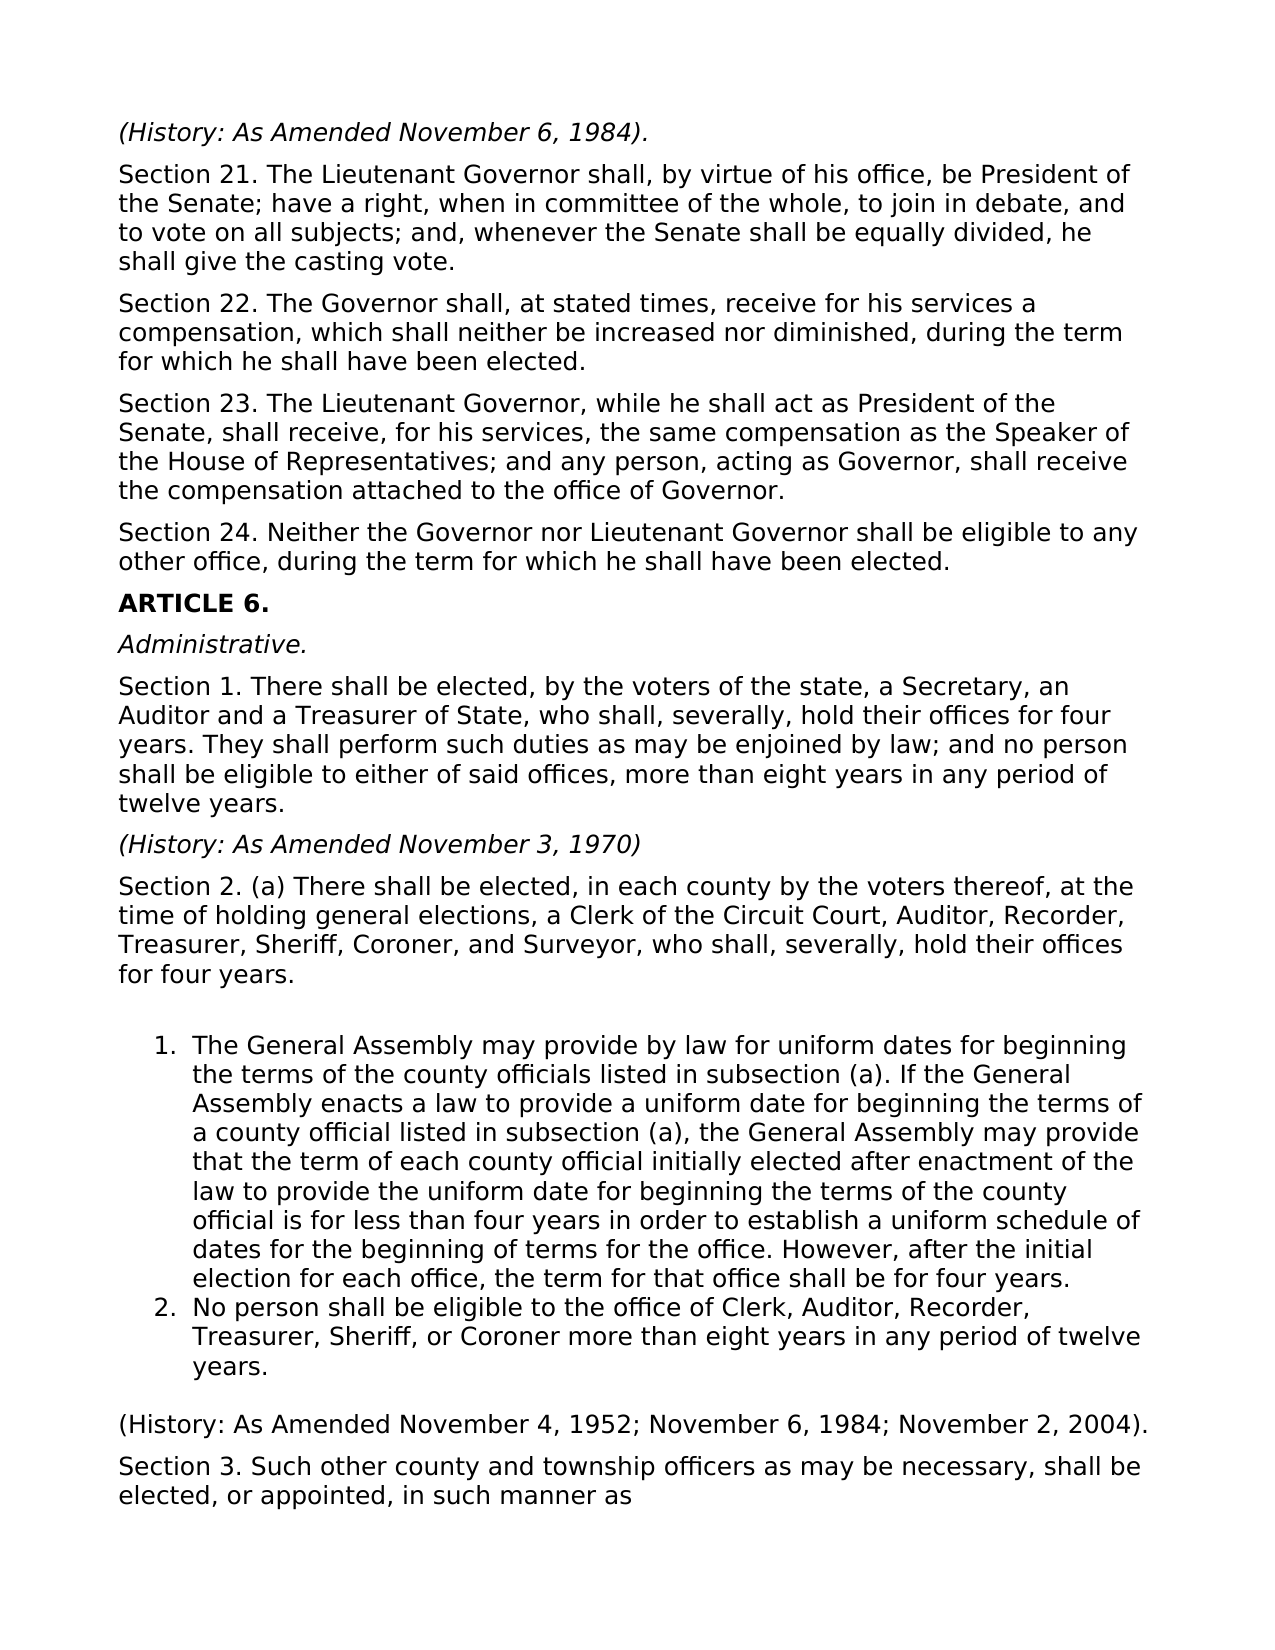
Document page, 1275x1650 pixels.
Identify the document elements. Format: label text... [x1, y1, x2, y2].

list The General Assembly may provide by law for uniform dates for beginning the terms of the county officials listed in subsection (a). If the General Assembly enacts a law to provide a uniform date for beginning the terms of a county official listed in subsection (a), the General Assembly may provide that the term of each county official initially elected after enactment of the law to provide the uniform date for beginning the terms of the county official is for less than four years in order to establish a uniform schedule of dates for the beginning of terms for the office. However, after the initial election for each office, the term for that office shall be for four years. [177, 1031, 1157, 1293]
text Section 2. (a) There shall be elected, in each county by the voters thereof, at the time of holding general elections, a Clerk of the Circuit Court, Auditor, Recorder, Treasurer, Sheriff, Coroner, and Surveyor, who shall, severally, hold their offices for four years. [118, 872, 1157, 989]
text Section 24. Neither the Governor nor Lieutenant Governor shall be eligible to any other office, during the term for which he shall have been elected. [118, 518, 1157, 576]
text Section 21. The Lieutenant Governor shall, by virtue of his office, be President of the Senate; have a right, when in committee of the whole, to join in debate, and to vote on all subjects; and, whenever the Senate shall be equally divided, he shall give the casting vote. [118, 160, 1157, 276]
text ARTICLE 6. [118, 589, 1157, 618]
text Section 3. Such other county and township officers as may be necessary, shall be elected, or appointed, in such manner as [118, 1452, 1157, 1510]
list No person shall be eligible to the office of Clerk, Auditor, Recorder, Treasurer, Sheriff, or Coroner more than eight years in any period of twelve years. [177, 1293, 1157, 1381]
text Section 1. There shall be elected, by the voters of the state, a Secretary, an Auditor and a Treasurer of State, who shall, severally, hold their offices for four years. They shall perform such duties as may be enjoined by law; and no person shall be eligible to either of said offices, more than eight years in any period of twelve years. [118, 672, 1157, 818]
text (History: As Amended November 6, 1984). [118, 118, 1157, 147]
text Section 23. The Lieutenant Governor, while he shall act as President of the Senate, shall receive, for his services, the same compensation as the Speaker of the House of Representatives; and any person, acting as Governor, shall receive the compensation attached to the office of Governor. [118, 389, 1157, 506]
text (History: As Amended November 4, 1952; November 6, 1984; November 2, 2004). [118, 1410, 1157, 1439]
text Section 22. The Governor shall, at stated times, receive for his services a compensation, which shall neither be increased nor diminished, during the term for which he shall have been elected. [118, 289, 1157, 376]
text (History: As Amended November 3, 1970) [118, 831, 1157, 860]
text Administrative. [118, 631, 1157, 660]
